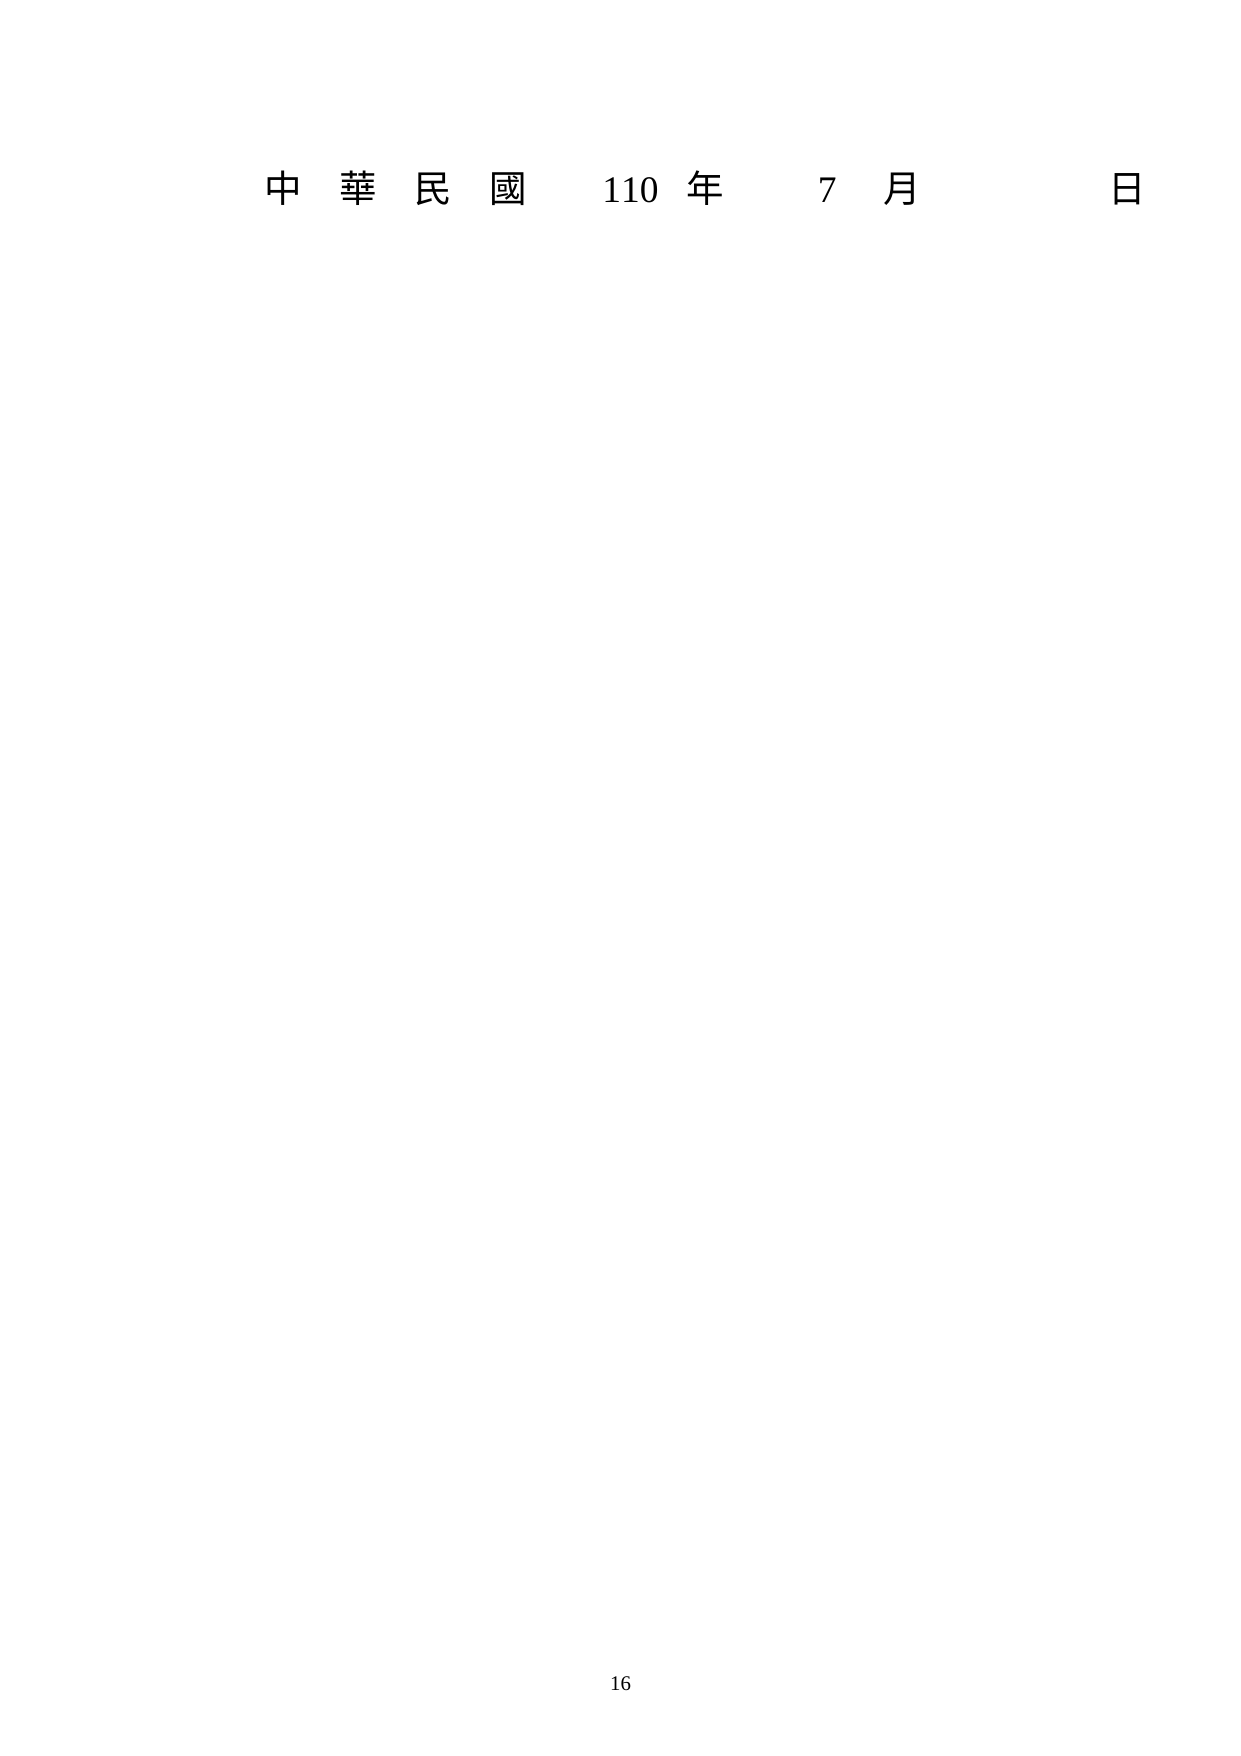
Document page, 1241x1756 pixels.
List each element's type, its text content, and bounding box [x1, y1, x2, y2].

text 中 華 民 國 110 年 7 月 日 [77, 161, 1176, 213]
